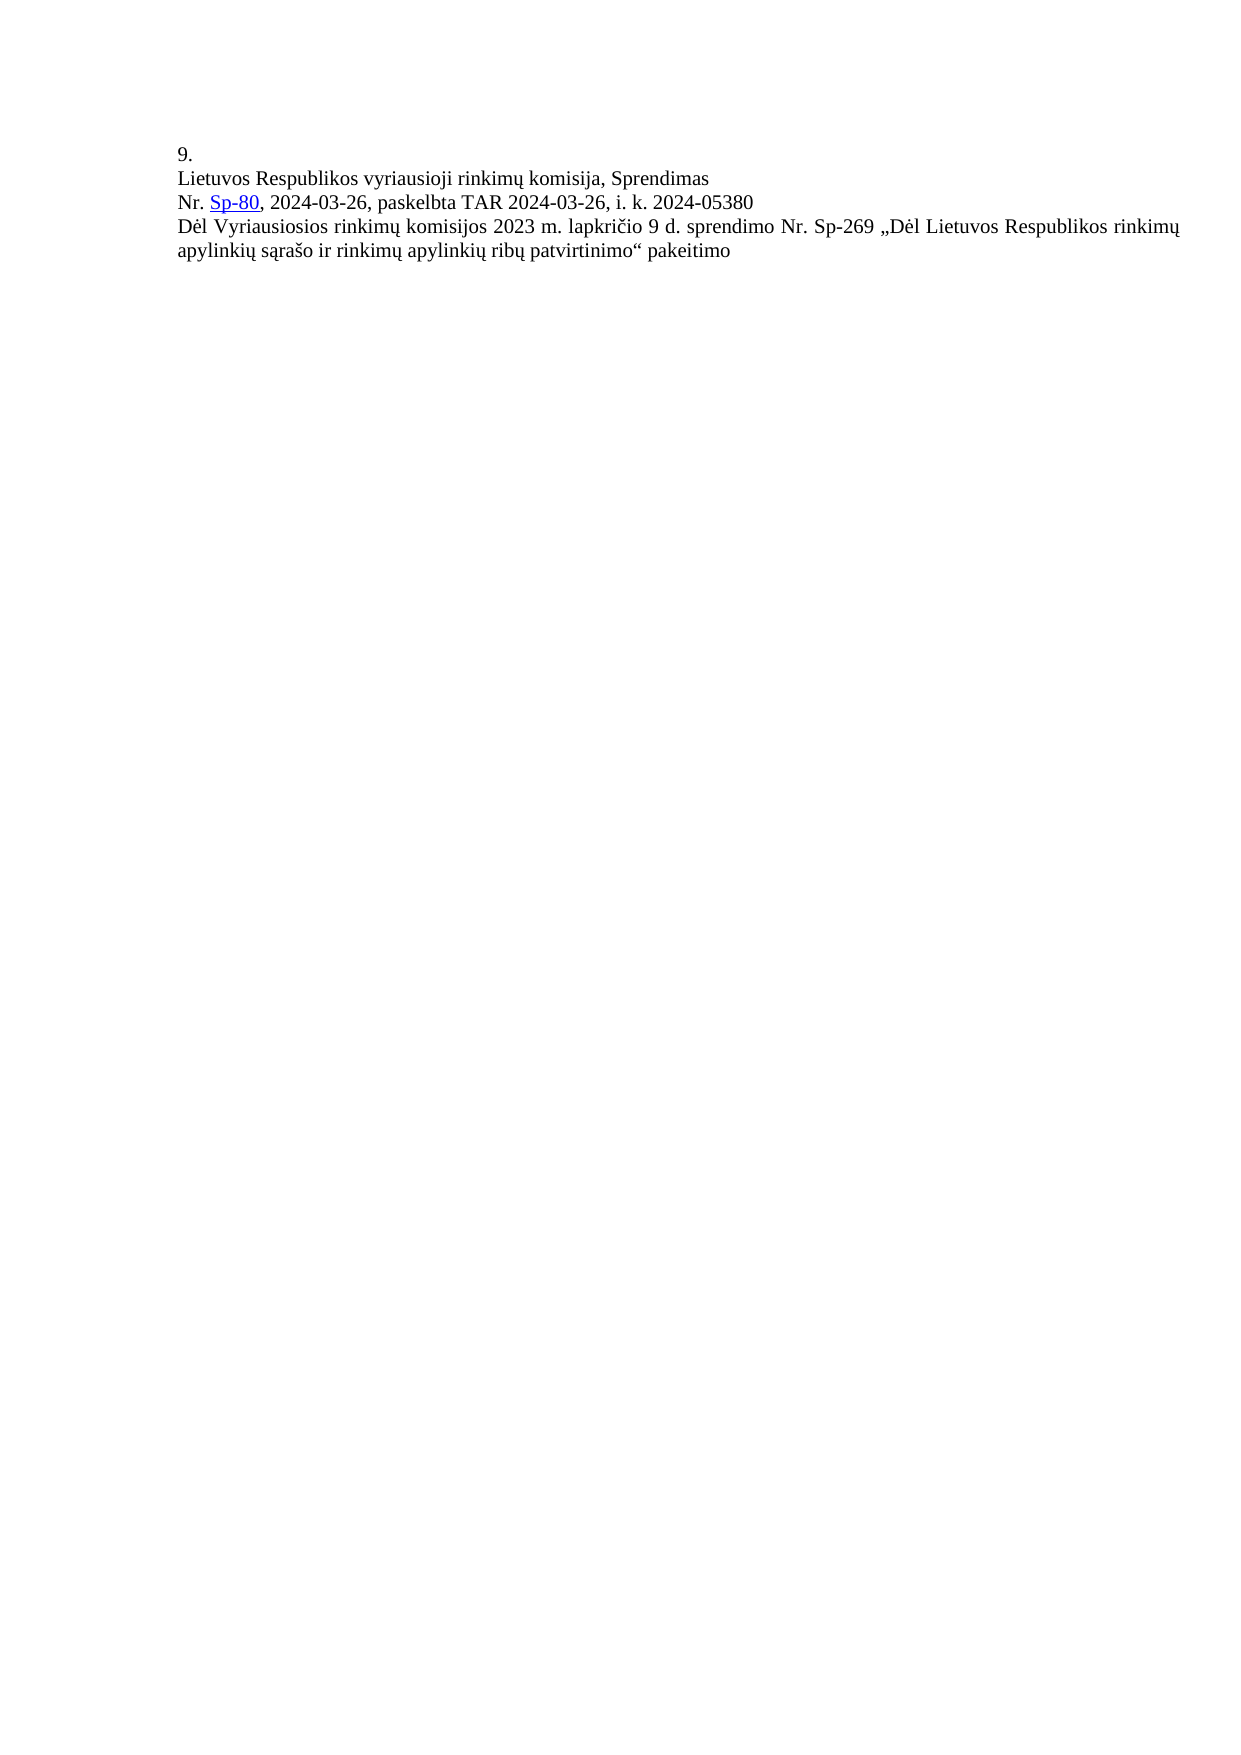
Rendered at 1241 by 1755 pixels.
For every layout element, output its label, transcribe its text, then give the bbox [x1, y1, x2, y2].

text Lietuvos Respublikos vyriausioji rinkimų komisija, Sprendimas [177, 166, 1181, 190]
text Dėl Vyriausiosios rinkimų komisijos 2023 m. lapkričio 9 d. sprendimo Nr. Sp-269 „Dėl Lietuvos Respublikos rinkimų apylinkių sąrašo ir rinkimų apylinkių ribų patvirtinimo“ pakeitimo [177, 214, 1181, 262]
text 9. [177, 142, 1181, 166]
text Nr. Sp-80, 2024-03-26, paskelbta TAR 2024-03-26, i. k. 2024-05380 [177, 190, 1181, 214]
